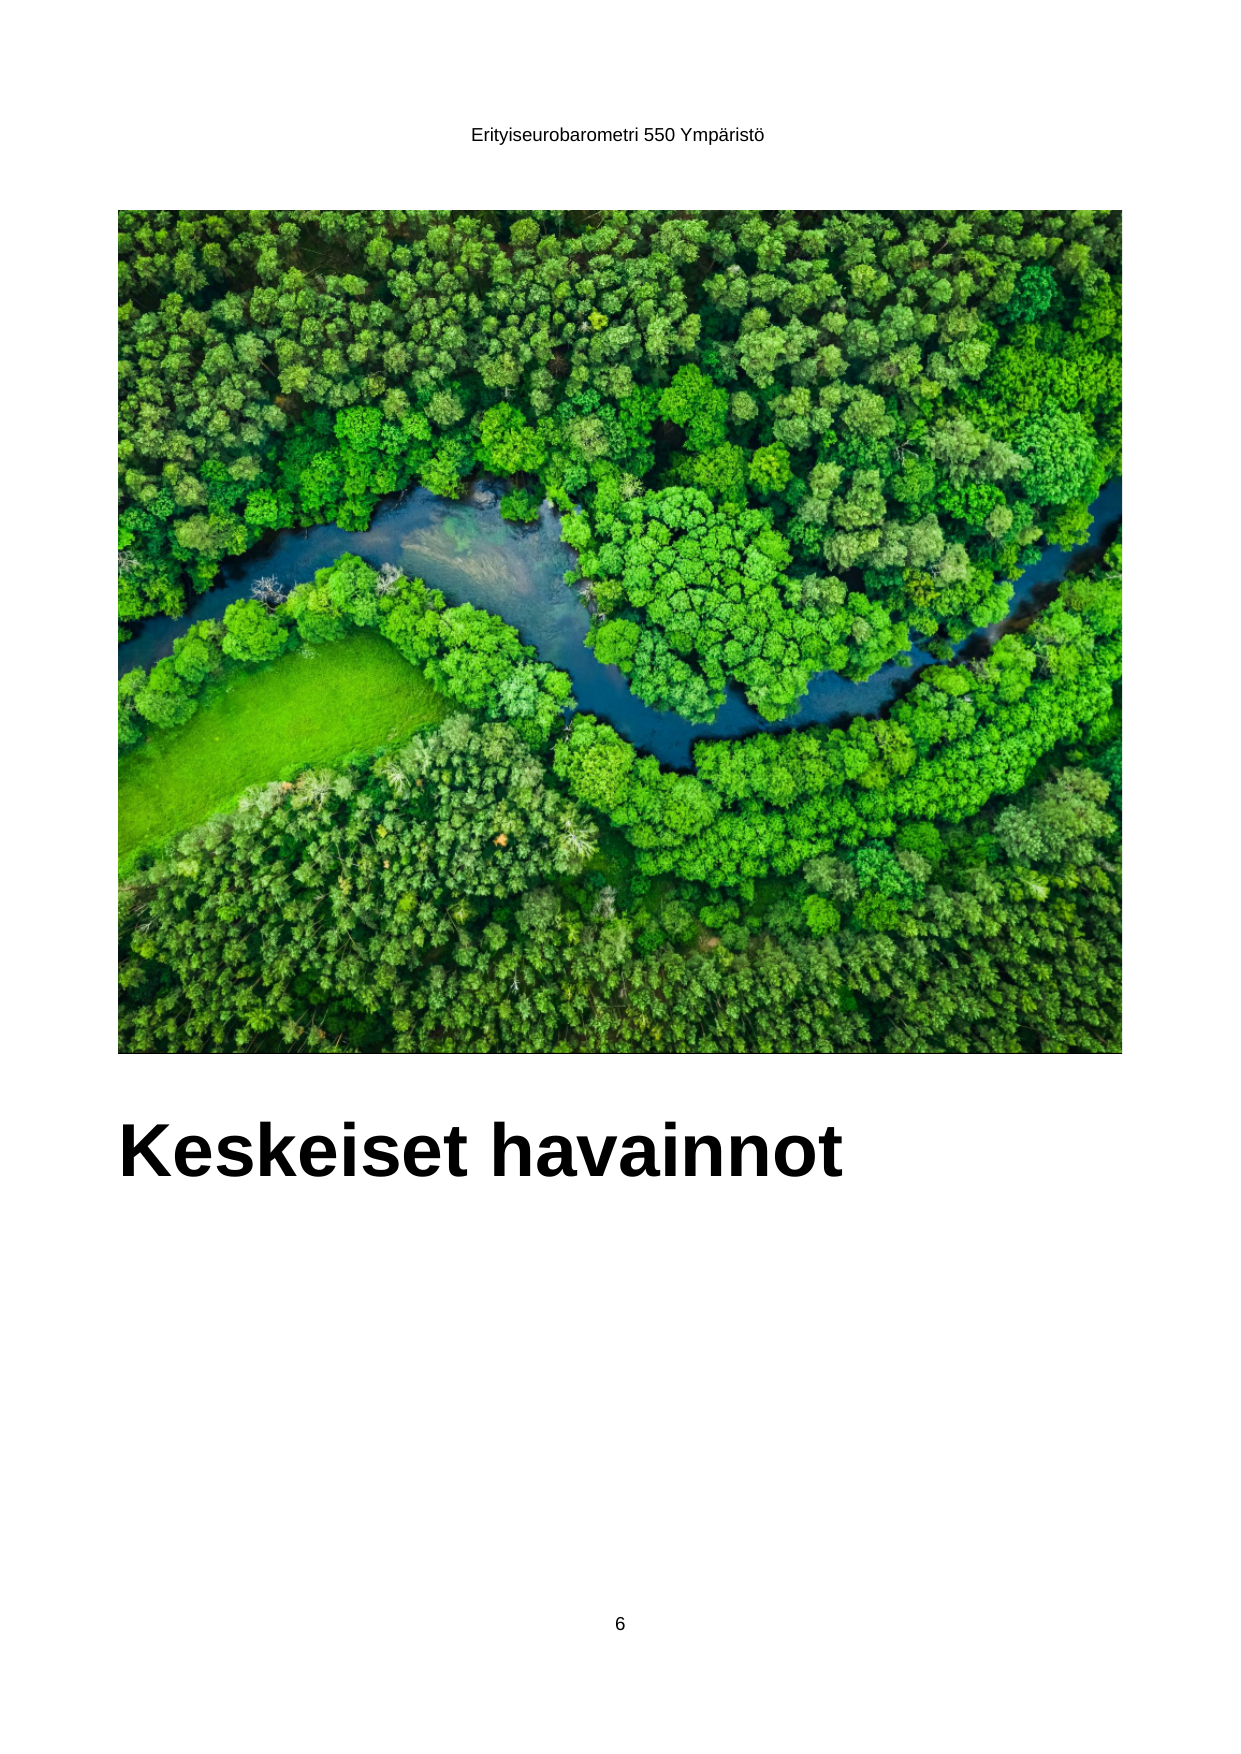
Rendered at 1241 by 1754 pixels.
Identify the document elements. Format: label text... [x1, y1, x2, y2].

picture [118, 210, 1123, 1054]
subtitle Keskeiset havainnot [118, 1106, 1122, 1192]
